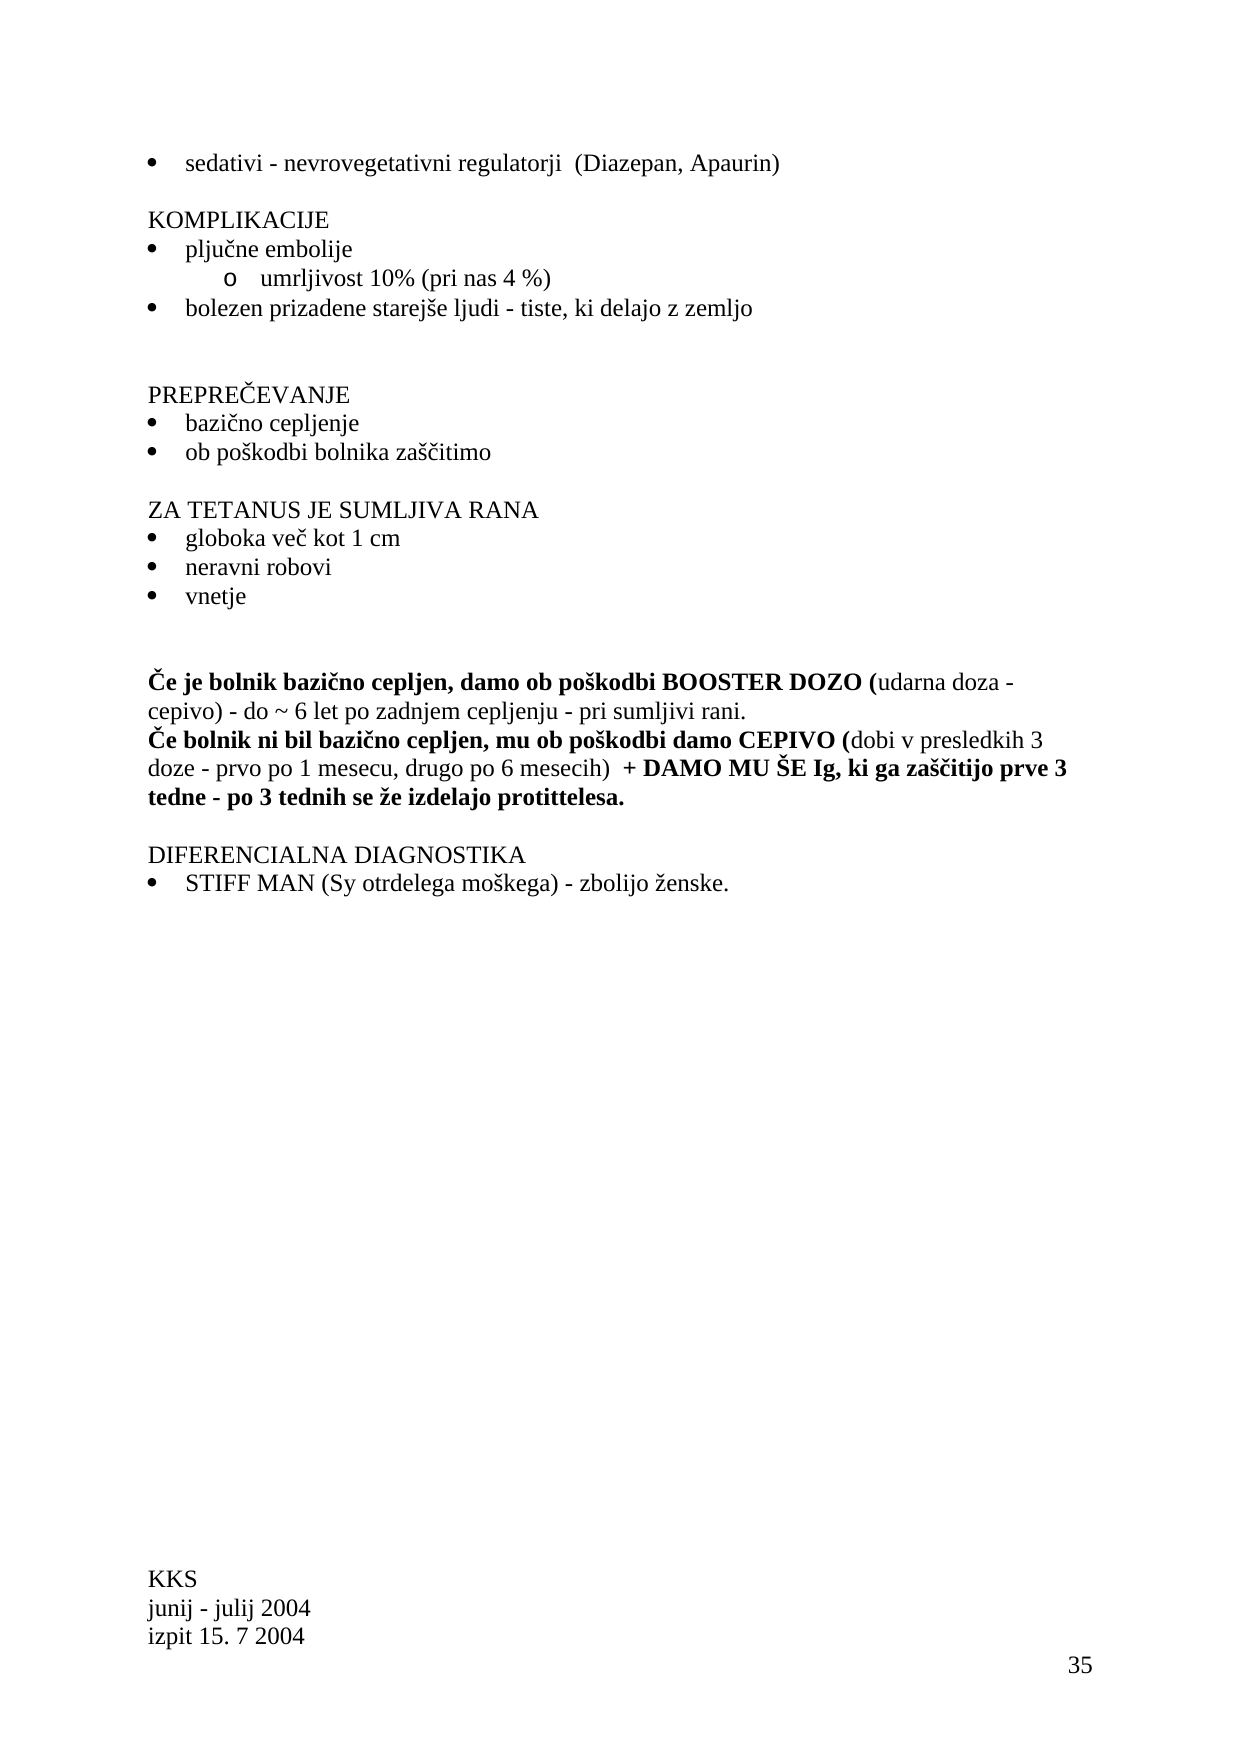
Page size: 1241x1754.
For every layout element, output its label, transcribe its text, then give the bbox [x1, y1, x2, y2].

text PREPREČEVANJE [148, 380, 1093, 408]
text Če je bolnik bazično cepljen, damo ob poškodbi BOOSTER DOZO (udarna doza - cepivo) - do ~ 6 let po zadnjem cepljenju - pri sumljivi rani. [148, 667, 1093, 725]
list neravni robovi [148, 552, 1093, 581]
list bazično cepljenje [148, 408, 1093, 437]
list pljučne embolije [148, 234, 1093, 263]
text KOMPLIKACIJE [148, 205, 1093, 234]
list vnetje [148, 581, 1093, 610]
list STIFF MAN (Sy otrdelega moškega) - zbolijo ženske. [148, 868, 1093, 897]
list globoka več kot 1 cm [148, 523, 1093, 552]
list bolezen prizadene starejše ljudi - tiste, ki delajo z zemljo [148, 293, 1093, 322]
text DIFERENCIALNA DIAGNOSTIKA [148, 840, 1093, 868]
list ob poškodbi bolnika zaščitimo [148, 437, 1093, 466]
text Če bolnik ni bil bazično cepljen, mu ob poškodbi damo CEPIVO (dobi v presledkih 3 doze - prvo po 1 mesecu, drugo po 6 mesecih) + DAMO MU ŠE Ig, ki ga zaščitijo prve 3 tedne - po 3 tednih se že izdelajo protittelesa. [148, 725, 1093, 811]
list sedativi - nevrovegetativni regulatorji (Diazepan, Apaurin) [148, 148, 1093, 176]
text ZA TETANUS JE SUMLJIVA RANA [148, 495, 1093, 523]
list umrljivost 10% (pri nas 4 %) [223, 263, 1093, 293]
